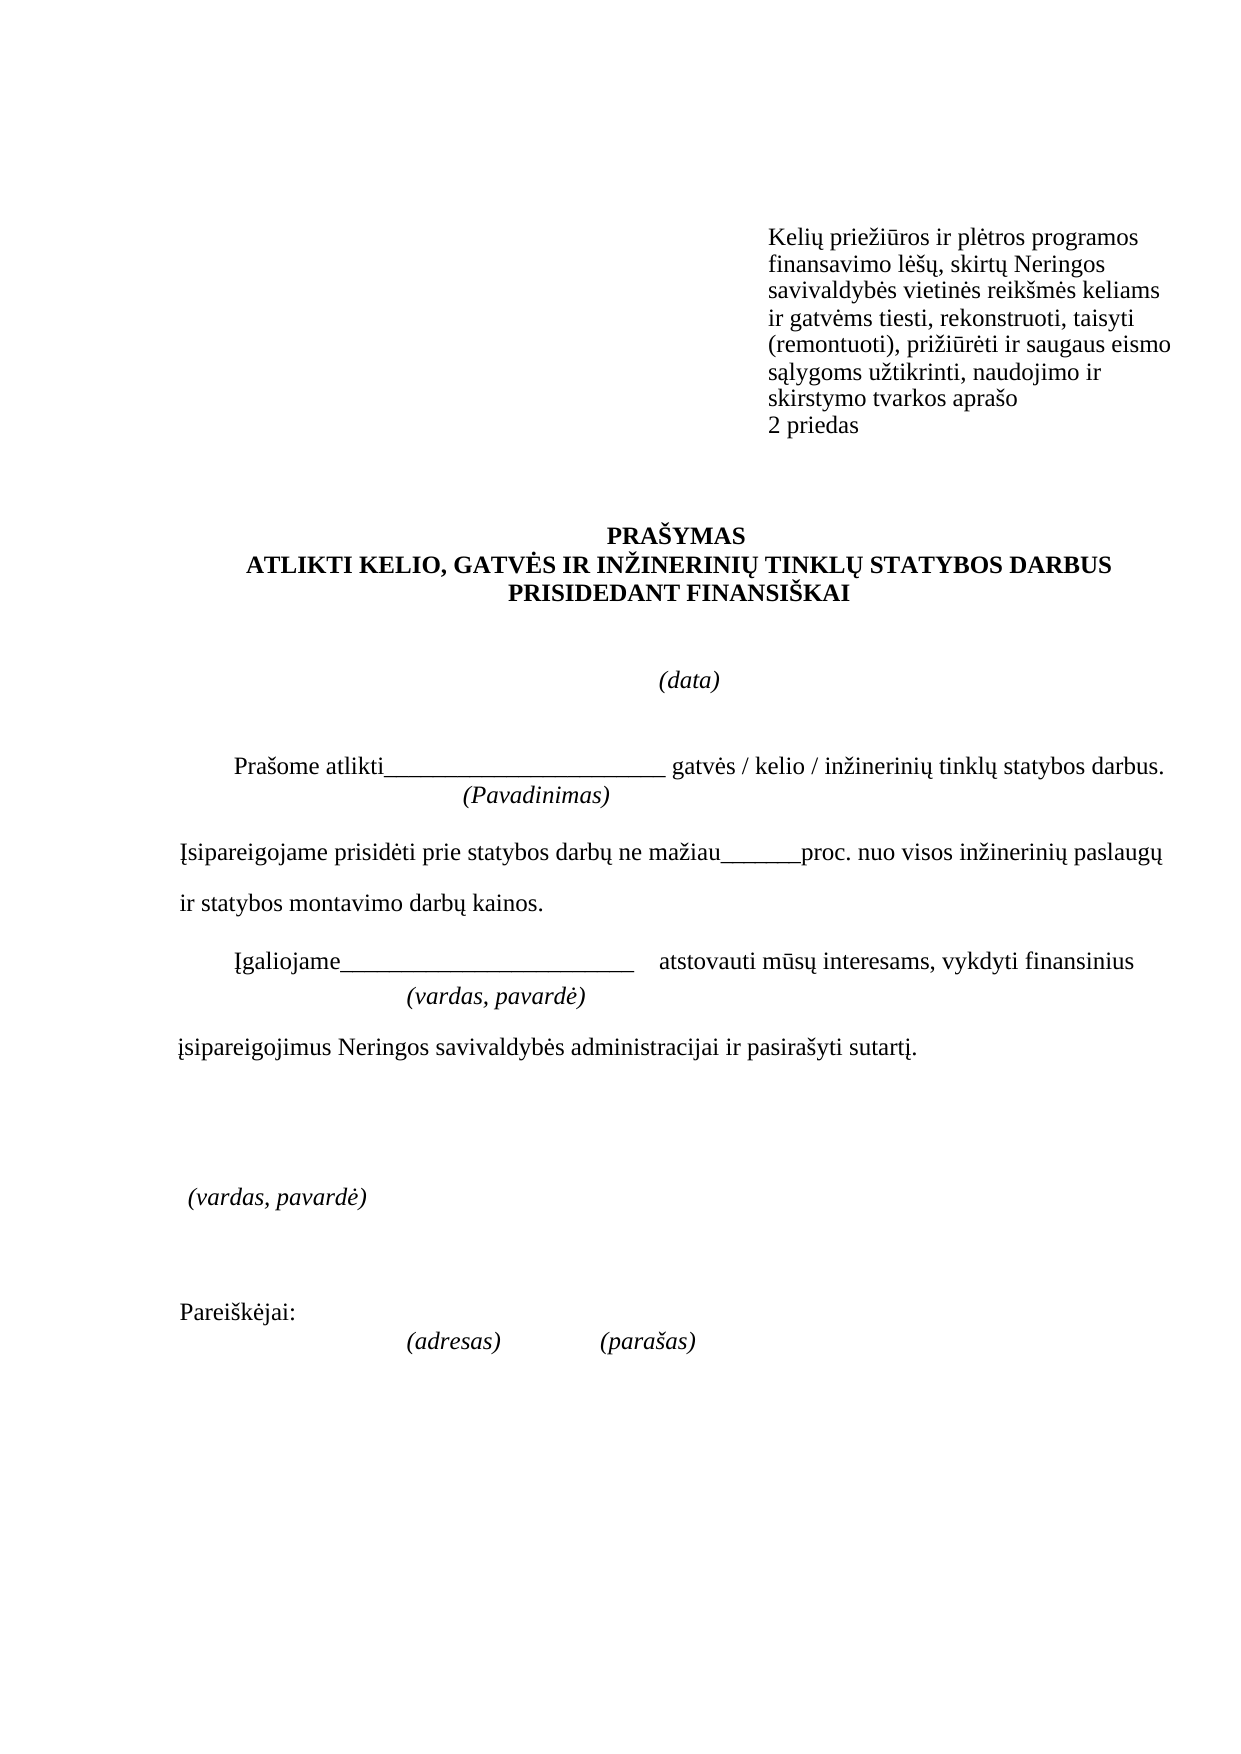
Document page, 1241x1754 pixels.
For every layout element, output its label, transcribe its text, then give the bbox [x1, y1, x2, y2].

text Įgaliojame atstovauti mūsų interesams, vykdyti finansinius [233, 923, 1181, 981]
text Prašome atlikti gatvės / kelio / inžinerinių tinklų statybos darbus. [233, 751, 1181, 780]
text 2 priedas [768, 412, 1181, 439]
text ir statybos montavimo darbų kainos. [179, 866, 1181, 923]
text ATLIKTI KELIO, GATVĖS IR INŽINERINIŲ TINKLŲ STATYBOS DARBUS PRISIDEDANT FINANSIŠKAI [177, 550, 1181, 607]
text sąlygoms užtikrinti, naudojimo ir [768, 358, 1181, 385]
text Įsipareigojame prisidėti prie statybos darbų ne mažiau proc. nuo visos inžinerinių paslaugų [179, 837, 1181, 866]
text (Pavadinimas) [463, 780, 1181, 808]
text (remontuoti), prižiūrėti ir saugaus eismo [768, 331, 1181, 358]
text (adresas) (parašas) [406, 1326, 1181, 1355]
text Kelių priežiūros ir plėtros programos [768, 223, 1181, 250]
text įsipareigojimus Neringos savivaldybės administracijai ir pasirašyti sutartį. [177, 1010, 1181, 1067]
text skirstymo tvarkos aprašo [768, 385, 1181, 412]
text Pareiškėjai: [179, 1297, 1181, 1326]
text (vardas, pavardė) [406, 981, 1181, 1010]
text ir gatvėms tiesti, rekonstruoti, taisyti [768, 304, 1181, 331]
text (vardas, pavardė) [188, 1182, 1181, 1211]
text (data) [652, 665, 1181, 693]
text savivaldybės vietinės reikšmės keliams [768, 277, 1181, 304]
text PRAŠYMAS [177, 521, 1181, 550]
text finansavimo lėšų, skirtų Neringos [768, 250, 1181, 277]
